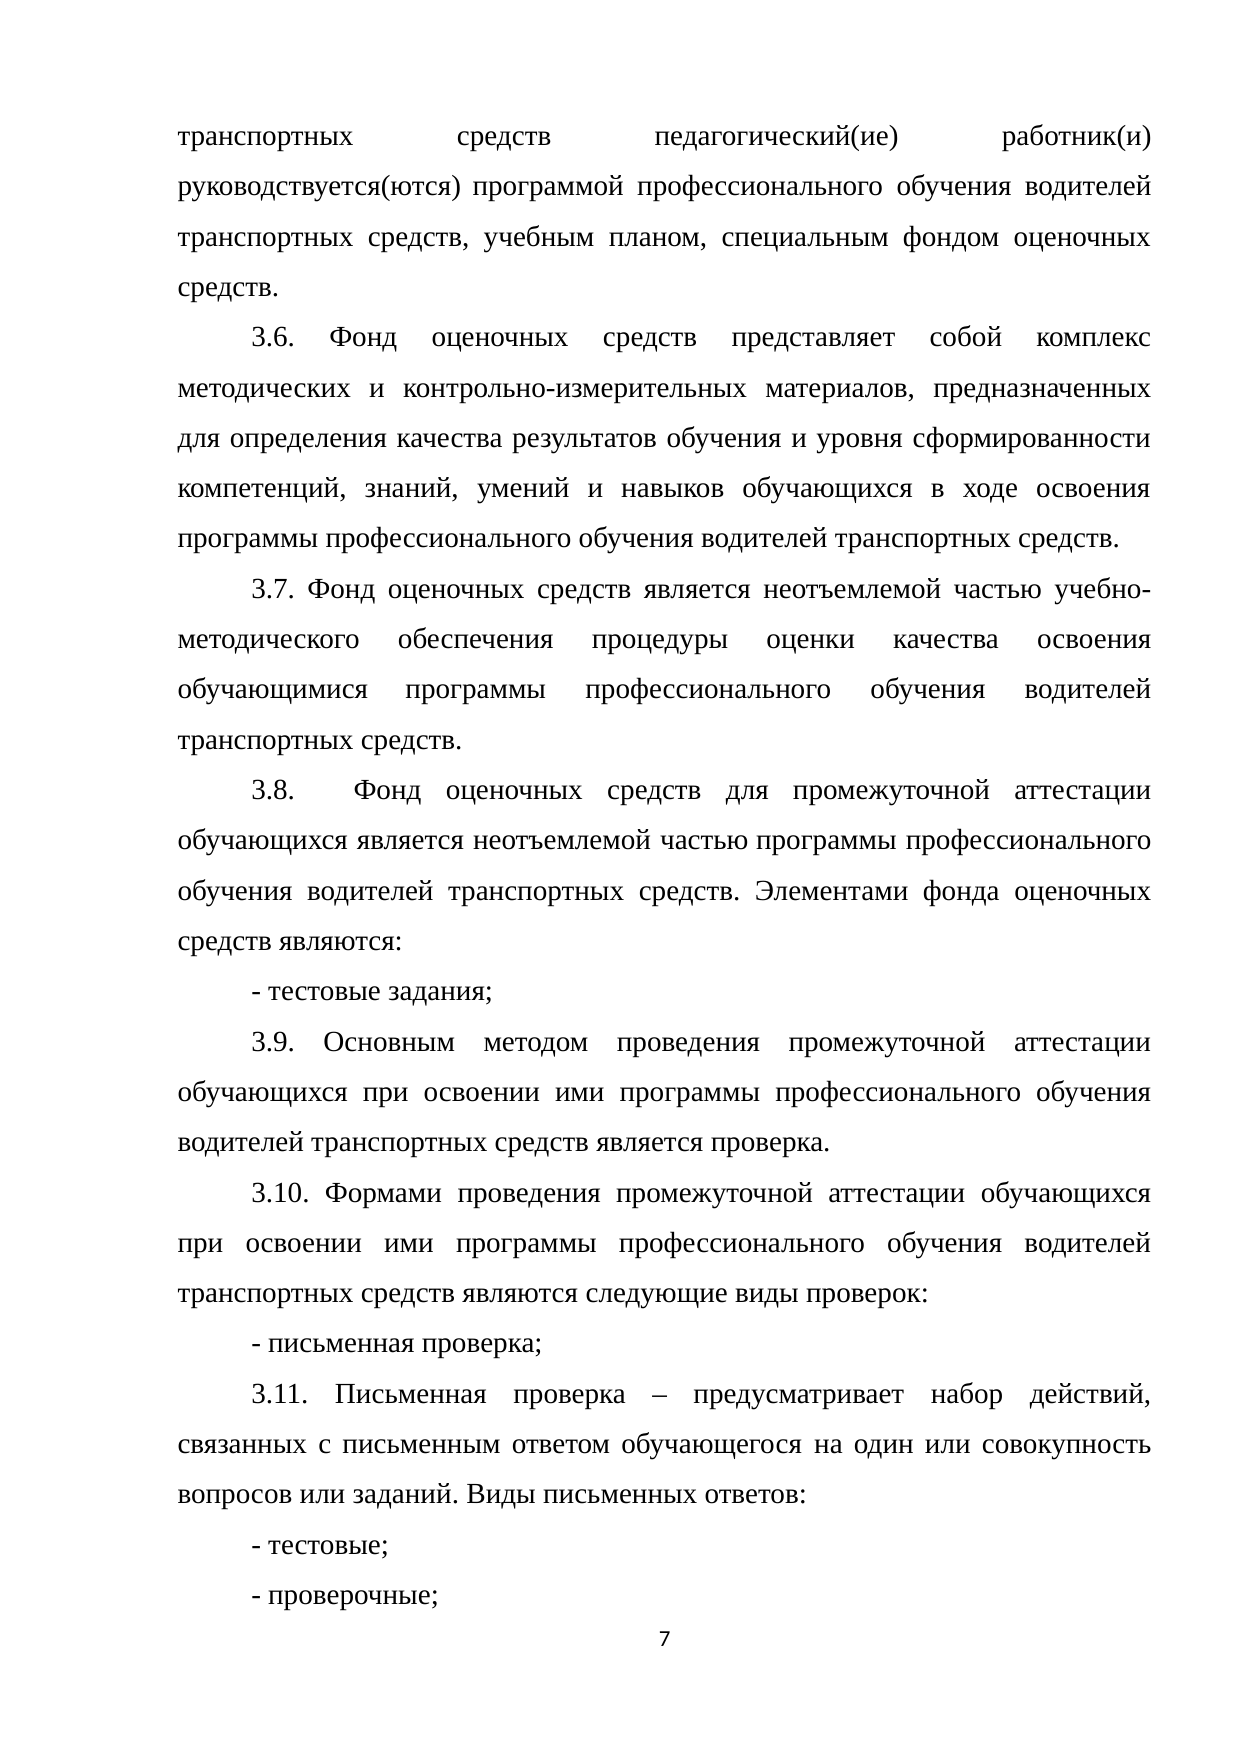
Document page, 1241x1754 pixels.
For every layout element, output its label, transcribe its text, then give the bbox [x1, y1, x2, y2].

text 3.9. Основным методом проведения промежуточной аттестации обучающихся при освоении ими программы профессионального обучения водителей транспортных средств является проверка. [177, 1024, 1152, 1158]
text - письменная проверка; [177, 1326, 1152, 1359]
text - тестовые задания; [177, 973, 1152, 1007]
text 3.8. Фонд оценочных средств для промежуточной аттестации обучающихся является неотъемлемой частью программы профессионального обучения водителей транспортных средств. Элементами фонда оценочных средств являются: [177, 772, 1152, 957]
text 3.6. Фонд оценочных средств представляет собой комплекс методических и контрольно-измерительных материалов, предназначенных для определения качества результатов обучения и уровня сформированности компетенций, знаний, умений и навыков обучающихся в ходе освоения программы профессионального обучения водителей транспортных средств. [177, 319, 1152, 554]
text 3.7. Фонд оценочных средств является неотъемлемой частью учебно-методического обеспечения процедуры оценки качества освоения обучающимися программы профессионального обучения водителей транспортных средств. [177, 571, 1152, 755]
text транспортных средств педагогический(ие) работник(и) руководствуется(ются) программой профессионального обучения водителей транспортных средств, учебным планом, специальным фондом оценочных средств. [177, 118, 1152, 303]
text - проверочные; [177, 1577, 1152, 1611]
text 3.10. Формами проведения промежуточной аттестации обучающихся при освоении ими программы профессионального обучения водителей транспортных средств являются следующие виды проверок: [177, 1175, 1152, 1309]
text 3.11. Письменная проверка – предусматривает набор действий, связанных с письменным ответом обучающегося на один или совокупность вопросов или заданий. Виды письменных ответов: [177, 1376, 1152, 1510]
text - тестовые; [177, 1527, 1152, 1560]
